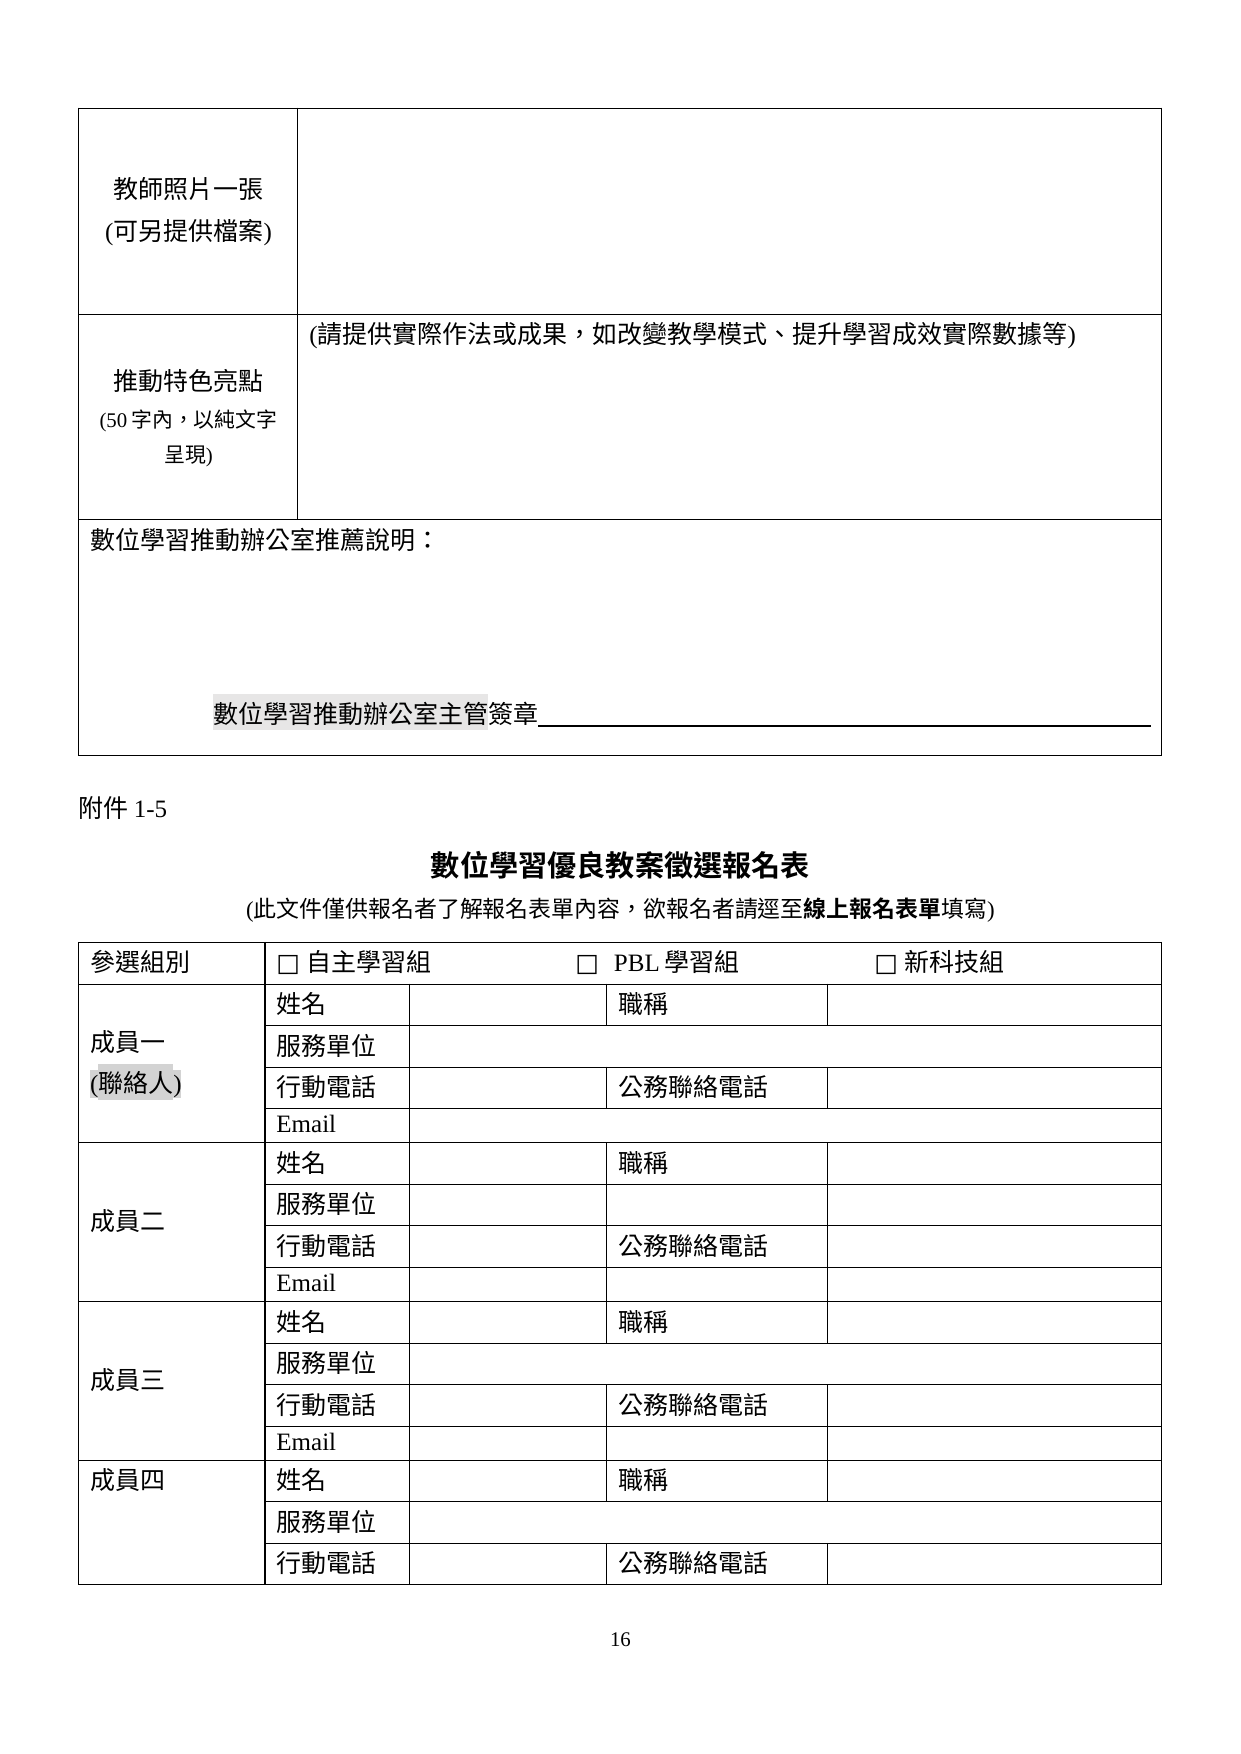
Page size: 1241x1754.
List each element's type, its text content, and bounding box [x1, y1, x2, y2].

table_cell 行動電話 [266, 1385, 409, 1426]
table_cell [828, 1226, 1161, 1267]
table_cell 教師照片一張 (可另提供檔案) [79, 109, 297, 313]
table_cell [410, 1385, 606, 1426]
text (此文件僅供報名者了解報名表單內容，欲報名者請逕至線上報名表單填寫) [78, 891, 1162, 924]
table_cell 姓名 [266, 1461, 409, 1501]
table_cell 公務聯絡電話 [607, 1544, 827, 1584]
table_cell [410, 1109, 1161, 1142]
table_cell (請提供實際作法或成果，如改變教學模式、提升學習成效實際數據等) [298, 315, 1161, 519]
table_cell [410, 1068, 606, 1108]
table_cell 職稱 [607, 985, 827, 1025]
table_cell [828, 1268, 1161, 1301]
table_cell 姓名 [266, 1143, 409, 1184]
text 附件1-5 [78, 788, 1162, 825]
table_header 參選組別 [79, 943, 264, 983]
table_cell [410, 1026, 1161, 1067]
table_cell [410, 1185, 606, 1225]
table_cell [828, 1427, 1161, 1460]
table_cell [828, 1143, 1161, 1184]
table_cell [298, 109, 1161, 313]
table_cell [828, 985, 1161, 1025]
text 數位學習優良教案徵選報名表 [78, 843, 1162, 885]
table_cell 公務聯絡電話 [607, 1385, 827, 1426]
table_cell [410, 1344, 1161, 1384]
table_cell 公務聯絡電話 [607, 1226, 827, 1267]
table_cell [410, 1502, 1161, 1543]
table_cell 服務單位 [266, 1502, 409, 1543]
table_cell [410, 1461, 606, 1501]
table_cell 成員二 [79, 1143, 264, 1301]
table_cell 行動電話 [266, 1226, 409, 1267]
table_cell Email [266, 1427, 409, 1460]
table_cell 服務單位 [266, 1344, 409, 1384]
table_cell [410, 1143, 606, 1184]
table_cell 行動電話 [266, 1068, 409, 1108]
table_cell 職稱 [607, 1302, 827, 1342]
table_cell 行動電話 [266, 1544, 409, 1584]
table_cell Email [266, 1268, 409, 1301]
table_cell [410, 985, 606, 1025]
table_header □ 自主學習組 [266, 943, 564, 983]
table_cell 成員三 [79, 1302, 264, 1460]
table_cell Email [266, 1109, 409, 1142]
table_cell 成員四 [79, 1461, 264, 1584]
table_cell 職稱 [607, 1461, 827, 1501]
table_cell 數位學習推動辦公室推薦說明： 數位學習推動辦公室主管簽章 [79, 520, 1161, 754]
table_cell 成員一 (聯絡人) [79, 985, 264, 1142]
table_cell 姓名 [266, 985, 409, 1025]
table_cell 姓名 [266, 1302, 409, 1342]
table_cell [410, 1268, 606, 1301]
table_cell 推動特色亮點 (50字內，以純文字呈現) [79, 315, 297, 519]
table_header □ PBL學習組 [564, 943, 863, 983]
table_cell 服務單位 [266, 1026, 409, 1067]
table_cell [828, 1461, 1161, 1501]
table_cell [607, 1427, 827, 1460]
table_cell [410, 1427, 606, 1460]
table_cell [410, 1544, 606, 1584]
table_cell [410, 1226, 606, 1267]
table_cell 職稱 [607, 1143, 827, 1184]
table_cell [410, 1302, 606, 1342]
table_cell [828, 1544, 1161, 1584]
table_cell [607, 1185, 827, 1225]
table_header □ 新科技組 [863, 943, 1161, 983]
table_cell 服務單位 [266, 1185, 409, 1225]
table_cell [607, 1268, 827, 1301]
table_cell [828, 1302, 1161, 1342]
table_cell 公務聯絡電話 [607, 1068, 827, 1108]
table_cell [828, 1185, 1161, 1225]
table_cell [828, 1385, 1161, 1426]
table_cell [828, 1068, 1161, 1108]
